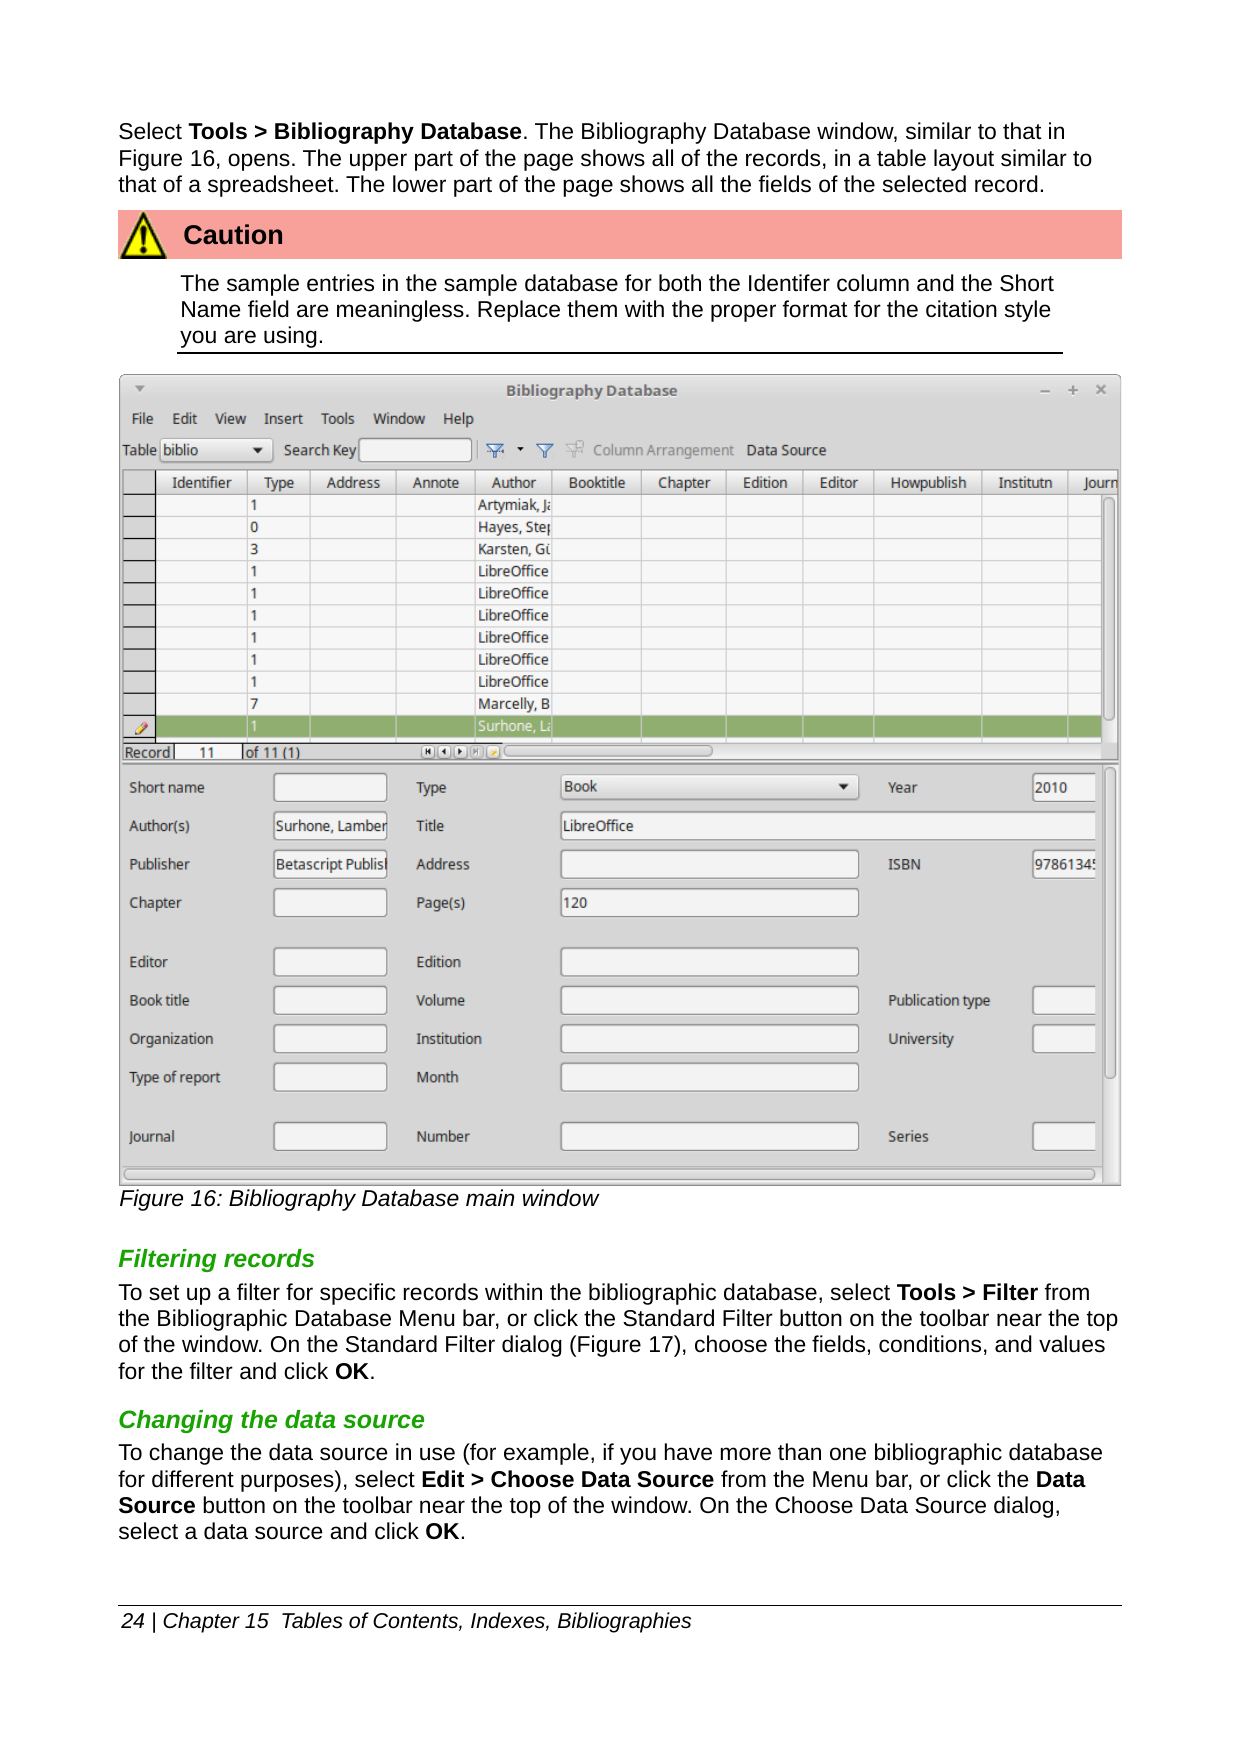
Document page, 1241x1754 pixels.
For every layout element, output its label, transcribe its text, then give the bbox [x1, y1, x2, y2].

text The sample entries in the sample database for both the Identifer column and the Short Name field are meaningless. Replace them with the proper format for the citation style you are using. [177, 267, 1063, 352]
text To change the data source in use (for example, if you have more than one bibliographic database for different purposes), select Edit > Choose Data Source from the Menu bar, or click the Data Source button on the toolbar near the top of the window. On the Choose Data Source dialog, select a data source and click OK. [118, 1439, 1122, 1545]
subtitle Changing the data source [118, 1404, 1122, 1433]
text Select Tools > Bibliography Database. The Bibliography Database window, similar to that in Figure 16, opens. The upper part of the page shows all of the records, in a table layout similar to that of a spreadsheet. The lower part of the page shows all the fields of the selected record. [118, 118, 1122, 197]
subtitle Filtering records [118, 1244, 1122, 1273]
subtitle Caution [167, 210, 1122, 259]
text Figure 16: Bibliography Database main window [119, 1186, 1121, 1212]
text To set up a filter for specific records within the bibliographic database, select Tools > Filter from the Bibliographic Database Menu bar, or click the Standard Filter button on the toolbar near the top of the window. On the Standard Filter dialog (Figure 17), choose the fields, conditions, and values for the filter and click OK. [118, 1278, 1122, 1384]
picture [119, 210, 167, 259]
picture [119, 374, 1122, 1186]
